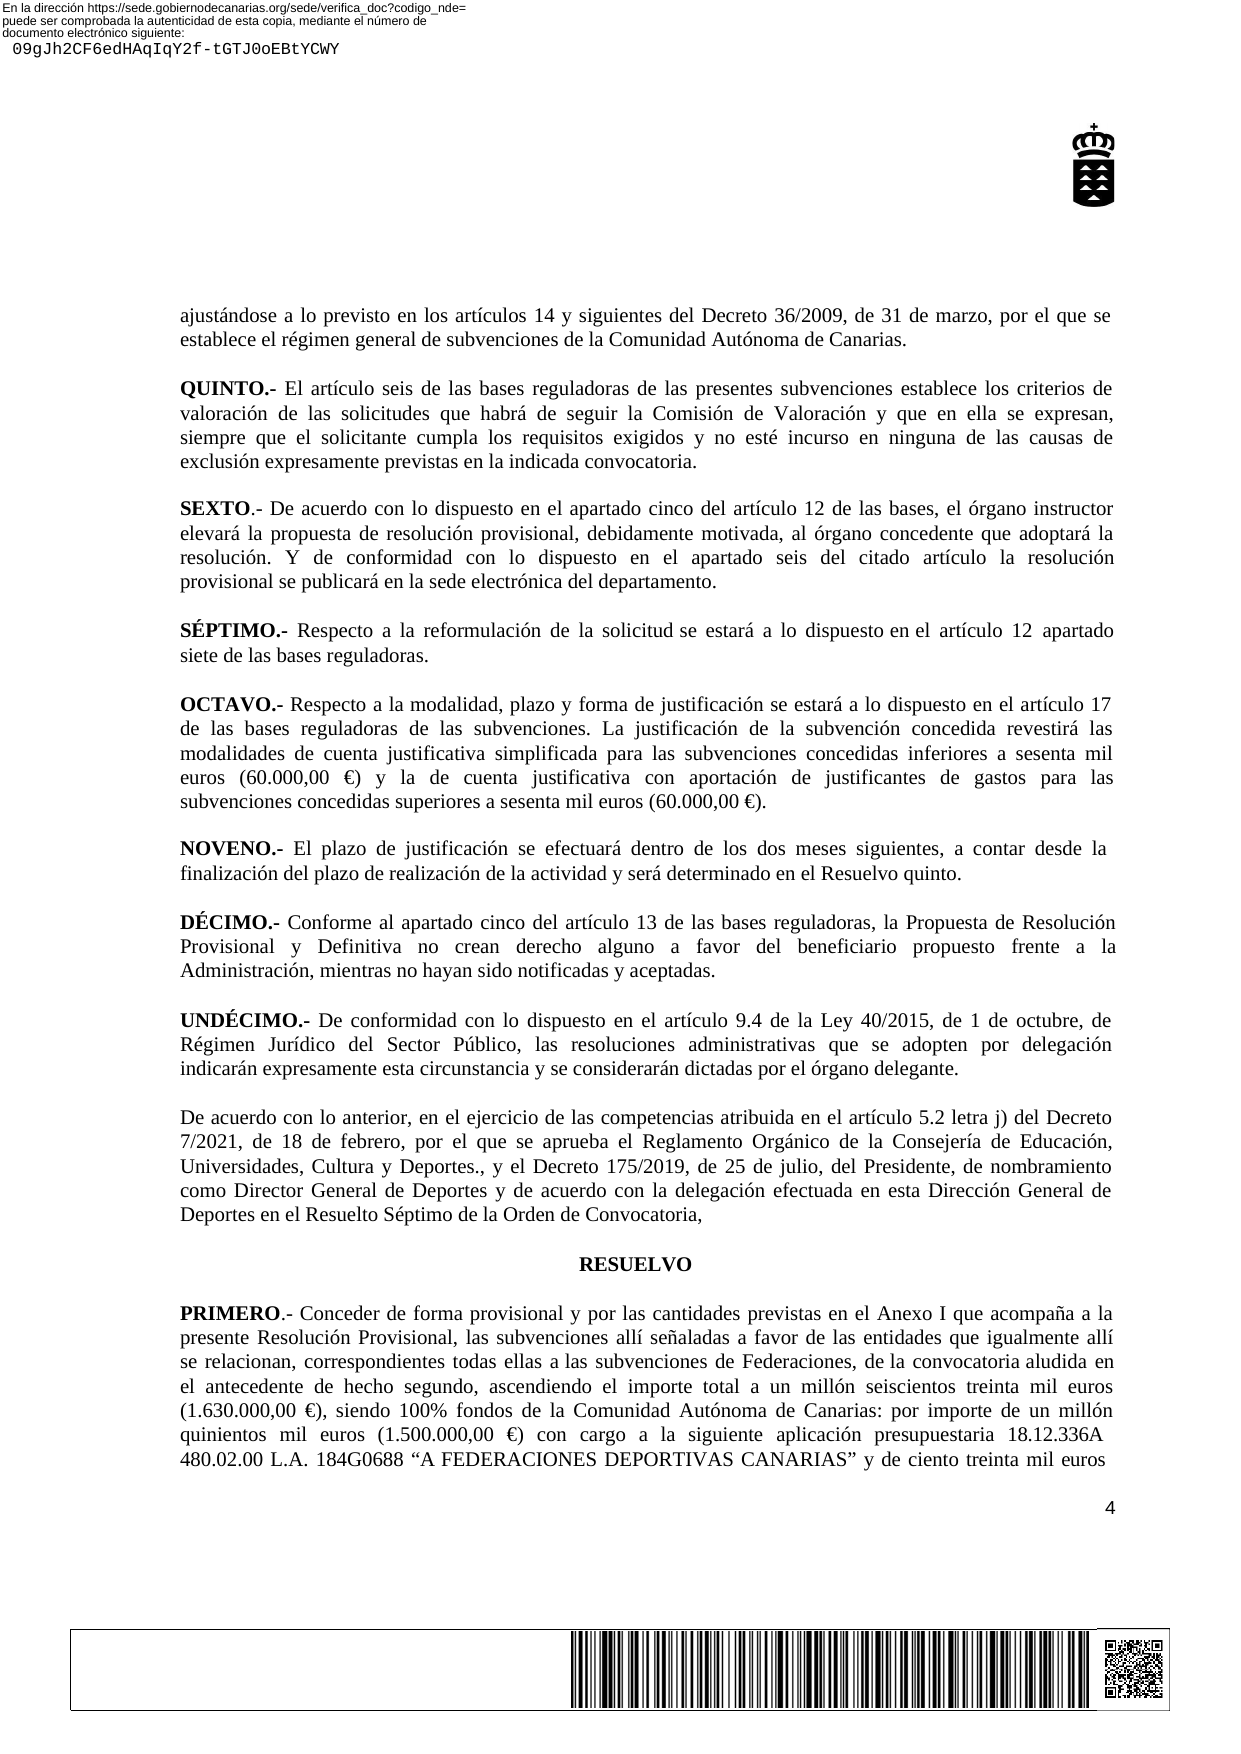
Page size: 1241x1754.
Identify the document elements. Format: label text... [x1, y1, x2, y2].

text 480.02.00 L.A. 184G0688 “A FEDERACIONES DEPORTIVAS CANARIAS” y de ciento treinta mil euros [180, 1447, 1128, 1471]
picture [571, 1631, 1089, 1708]
text QUINTO.- El artículo seis de las bases reguladoras de las presentes subvenciones establece los criterios de valoración de las solicitudes que habrá de seguir la Comisión de Valoración y que en ella se expresan, siempre que el solicitante cumpla los requisitos exigidos y no esté incurso en ninguna de las causas de exclusión expresamente previstas en la indicada convocatoria. [180, 376, 1114, 473]
text PRIMERO.- Conceder de forma provisional y por las cantidades previstas en el Anexo I que acompaña a la presente Resolución Provisional, las subvenciones allí señaladas a favor de las entidades que igualmente allí se relacionan, correspondientes todas ellas a las subvenciones de Federaciones, de la convocatoria aludida en el antecedente de hecho segundo, ascendiendo el importe total a un millón seiscientos treinta mil euros (1.630.000,00 €), siendo 100% fondos de la Comunidad Autónoma de Canarias: por importe de un millón quinientos mil euros (1.500.000,00 €) con cargo a la siguiente aplicación presupuestaria 18.12.336A [180, 1301, 1114, 1446]
text SEXTO.- De acuerdo con lo dispuesto en el apartado cinco del artículo 12 de las bases, el órgano instructor elevará la propuesta de resolución provisional, debidamente motivada, al órgano concedente que adoptará la resolución. Y de conformidad con lo dispuesto en el apartado seis del citado artículo la resolución provisional se publicará en la sede electrónica del departamento. [180, 496, 1115, 593]
text NOVENO.- El plazo de justificación se efectuará dentro de los dos meses siguientes, a contar desde la finalización del plazo de realización de la actividad y será determinado en el Resuelvo quinto. [180, 836, 1109, 885]
text DÉCIMO.- Conforme al apartado cinco del artículo 13 de las bases reguladoras, la Propuesta de Resolución Provisional y Definitiva no crean derecho alguno a favor del beneficiario propuesto frente a la Administración, mientras no hayan sido notificadas y aceptadas. [180, 910, 1116, 982]
subtitle RESUELVO [478, 1252, 793, 1276]
text ajustándose a lo previsto en los artículos 14 y siguientes del Decreto 36/2009, de 31 de marzo, por el que se establece el régimen general de subvenciones de la Comunidad Autónoma de Canarias. [180, 302, 1114, 351]
picture [1097, 1628, 1170, 1711]
text OCTAVO.- Respecto a la modalidad, plazo y forma de justificación se estará a lo dispuesto en el artículo 17 de las bases reguladoras de las subvenciones. La justificación de la subvención concedida revestirá las modalidades de cuenta justificativa simplificada para las subvenciones concedidas inferiores a sesenta mil euros (60.000,00 €) y la de cuenta justificativa con aportación de justificantes de gastos para las subvenciones concedidas superiores a sesenta mil euros (60.000,00 €). [180, 692, 1114, 813]
picture [1072, 123, 1115, 207]
text SÉPTIMO.- Respecto a la reformulación de la solicitud se estará a lo dispuesto en el artículo 12 apartado siete de las bases reguladoras. [180, 618, 1116, 667]
text UNDÉCIMO.- De conformidad con lo dispuesto en el artículo 9.4 de la Ley 40/2015, de 1 de octubre, de Régimen Jurídico del Sector Público, las resoluciones administrativas que se adopten por delegación indicarán expresamente esta circunstancia y se considerarán dictadas por el órgano delegante. [180, 1007, 1112, 1080]
text 4 [167, 1497, 1116, 1519]
text De acuerdo con lo anterior, en el ejercicio de las competencias atribuida en el artículo 5.2 letra j) del Decreto 7/2021, de 18 de febrero, por el que se aprueba el Reglamento Orgánico de la Consejería de Educación, Universidades, Cultura y Deportes., y el Decreto 175/2019, de 25 de julio, del Presidente, de nombramiento como Director General de Deportes y de acuerdo con la delegación efectuada en esta Dirección General de Deportes en el Resuelto Séptimo de la Orden de Convocatoria, [180, 1105, 1114, 1226]
